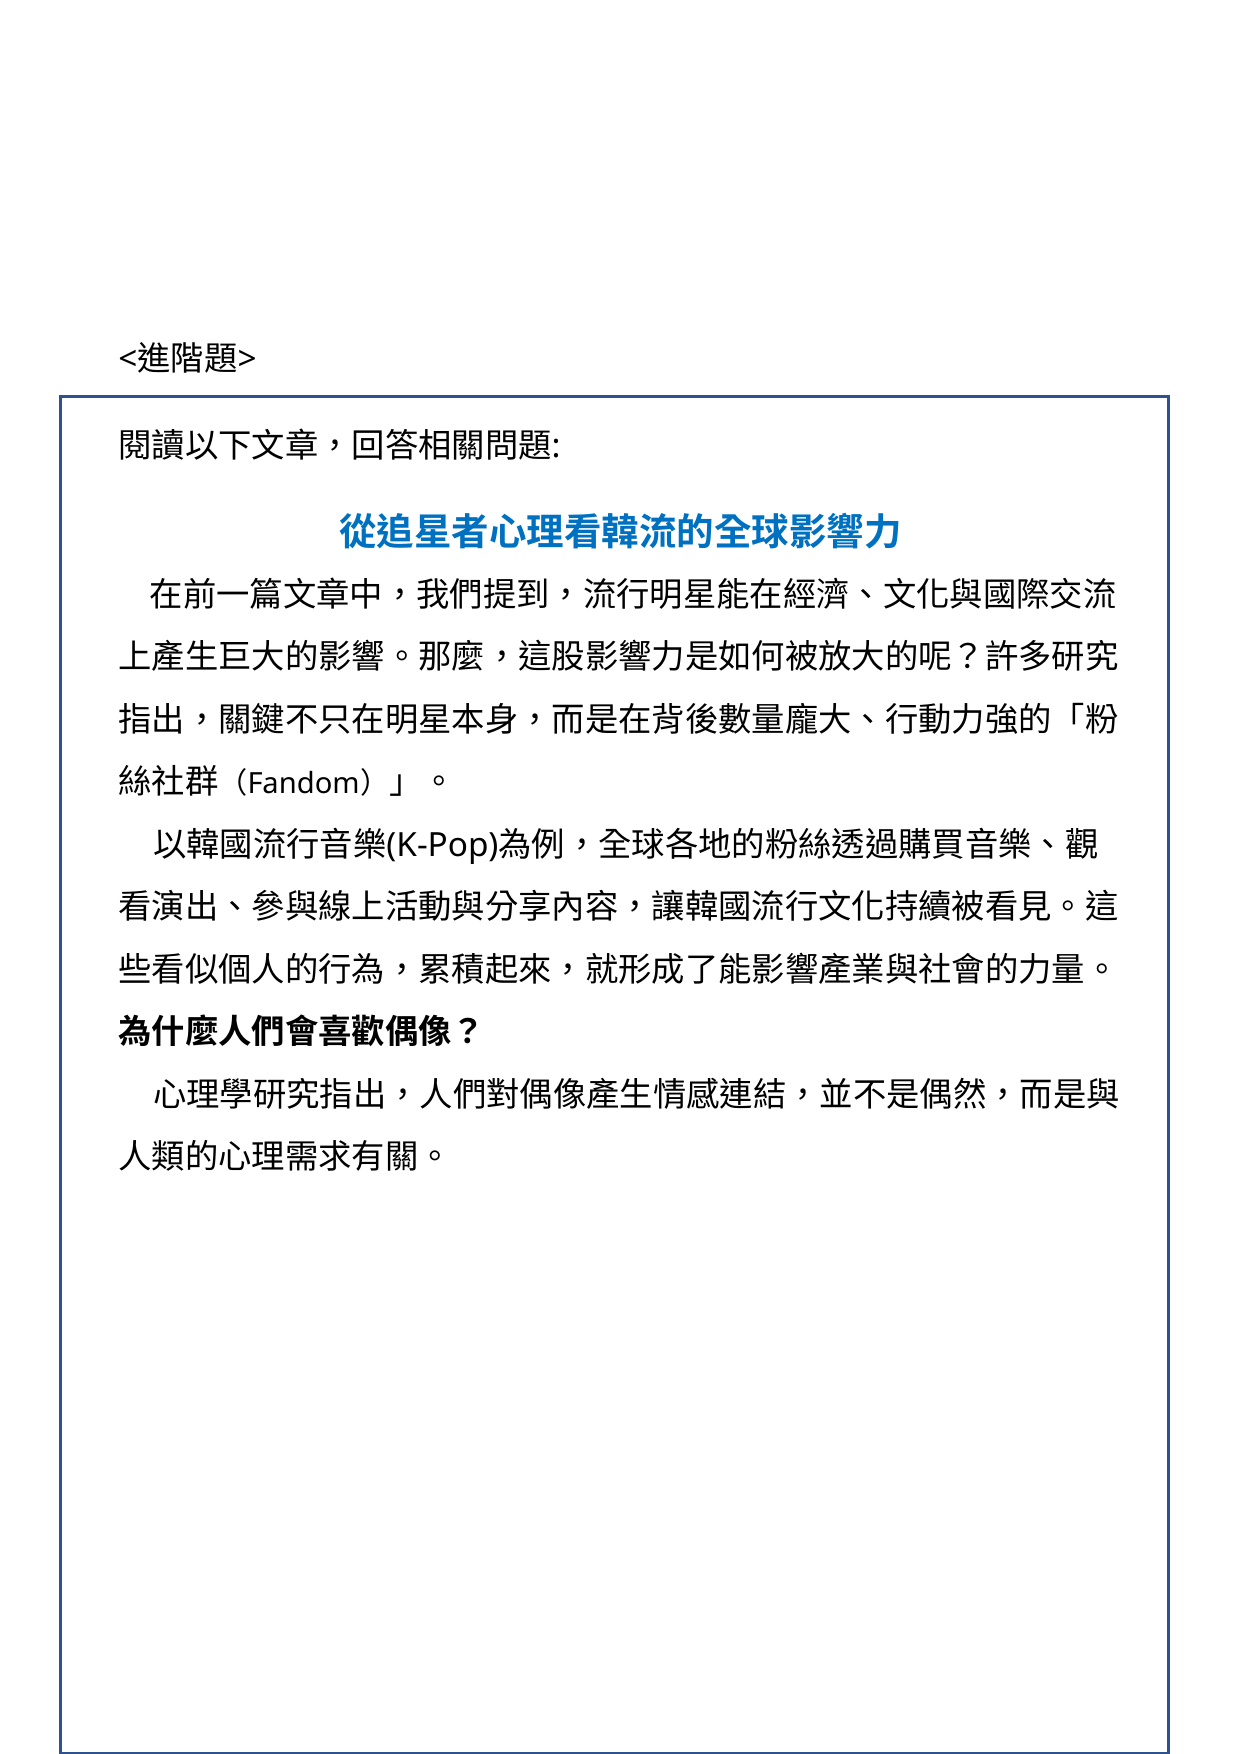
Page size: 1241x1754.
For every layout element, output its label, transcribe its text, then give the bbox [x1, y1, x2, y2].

text 為什麼人們會喜歡偶像？ [118, 988, 1122, 1050]
text 以韓國流行音樂(K-Pop)為例，全球各地的粉絲透過購買音樂、觀看演出、參與線上活動與分享內容，讓韓國流行文化持續被看見。這些看似個人的行為，累積起來，就形成了能影響產業與社會的力量。 [118, 800, 1122, 988]
text 在前一篇文章中，我們提到，流行明星能在經濟、文化與國際交流上產生巨大的影響。那麼，這股影響力是如何被放大的呢？許多研究指出，關鍵不只在明星本身，而是在背後數量龐大、行動力強的「粉絲社群（Fandom）」。 [118, 550, 1122, 800]
text <進階題> [118, 314, 1122, 377]
text 閱讀以下文章，回答相關問題: [118, 401, 1122, 464]
text 心理學研究指出，人們對偶像產生情感連結，並不是偶然，而是與人類的心理需求有關。 [118, 1050, 1122, 1175]
text 從追星者心理看韓流的全球影響力 [118, 488, 1122, 550]
